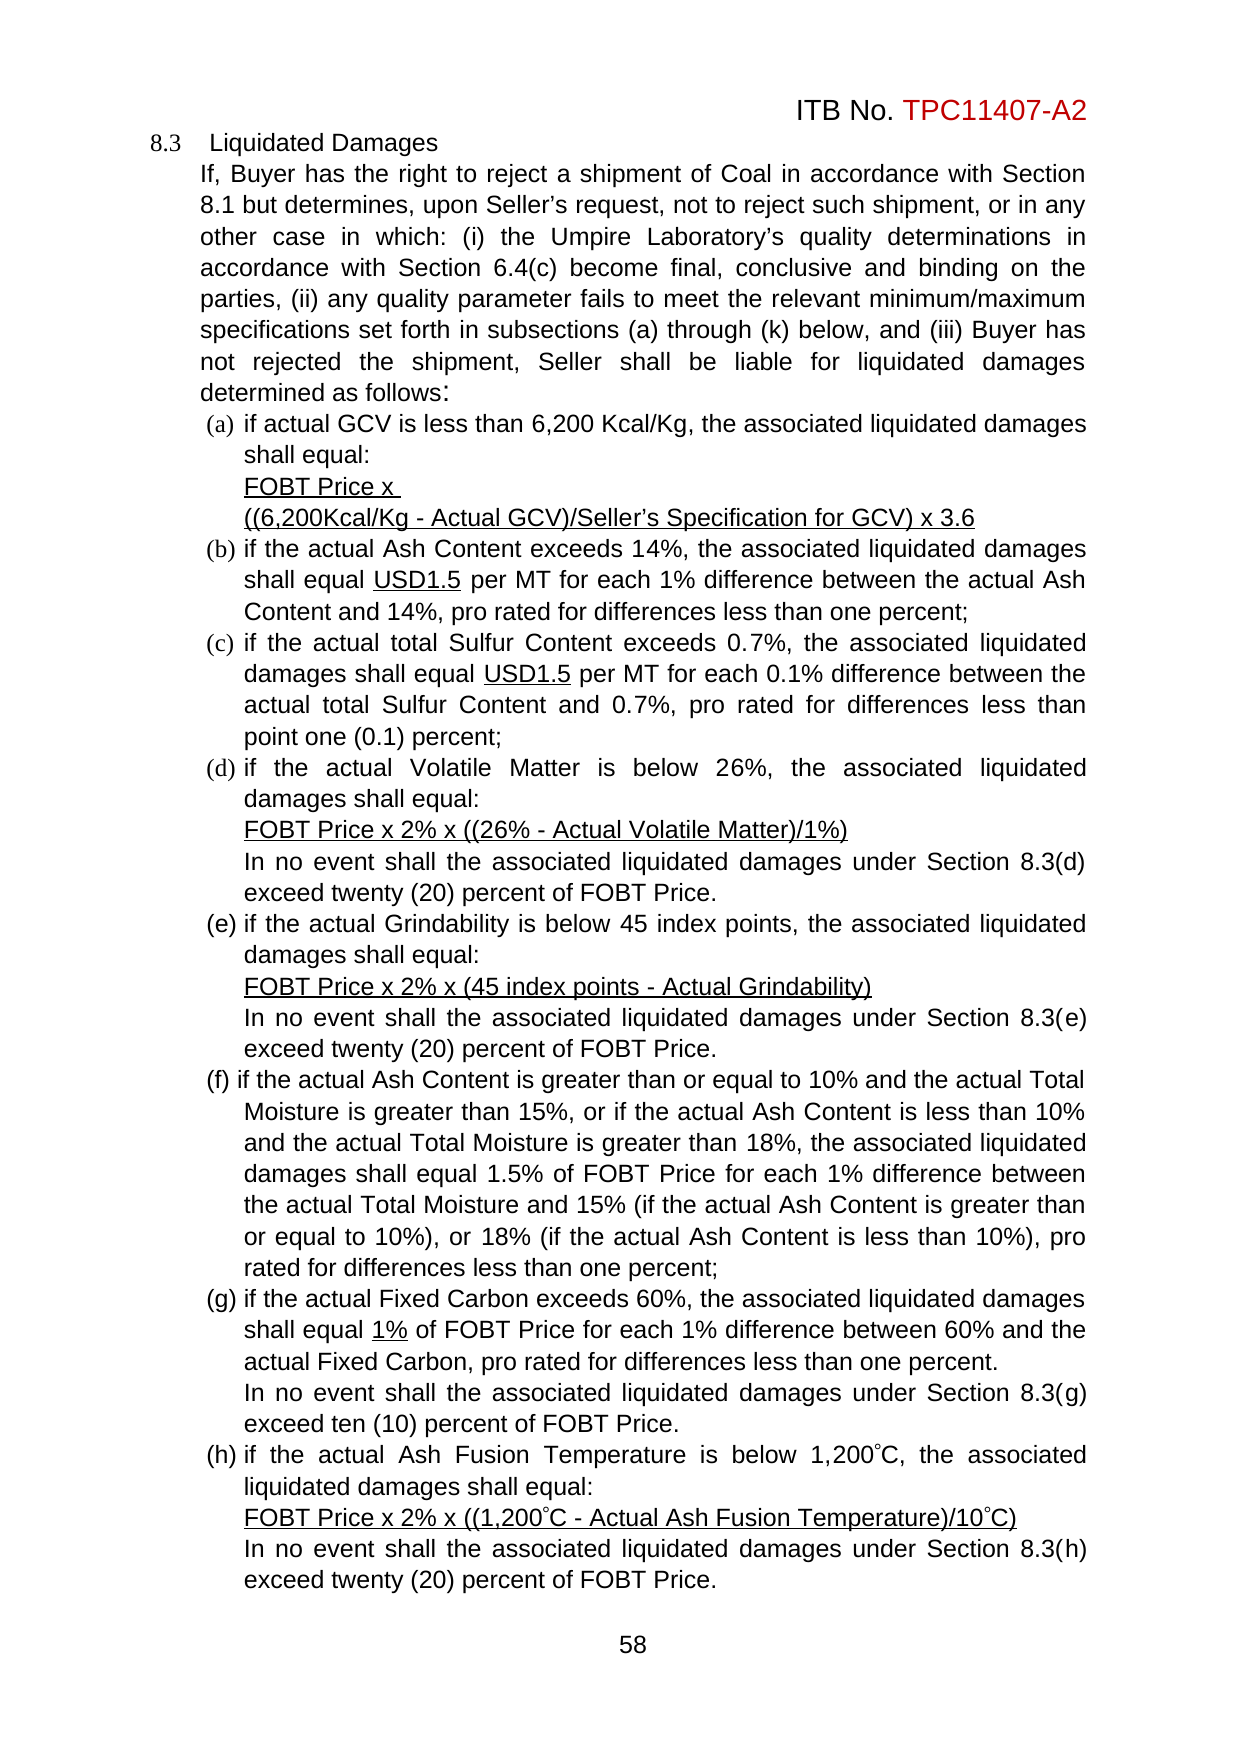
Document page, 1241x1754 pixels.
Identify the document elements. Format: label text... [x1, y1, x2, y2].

list if the actual Ash Content exceeds 14%, the associated liquidated damages shall equal USD1.5 per MT for each 1% difference between the actual Ash Content and 14%, pro rated for differences less than one percent; [206, 532, 1087, 626]
list if the actual Volatile Matter is below 26%, the associated liquidated damages shall equal: [206, 751, 1087, 814]
text FOBT Price x 2% x (45 index points - Actual Grindability) [244, 970, 1087, 1001]
list if the actual total Sulfur Content exceeds 0.7%, the associated liquidated damages shall equal USD1.5 per MT for each 0.1% difference between the actual total Sulfur Content and 0.7%, pro rated for differences less than point one (0.1) percent; [206, 626, 1087, 751]
text (g) if the actual Fixed Carbon exceeds 60%, the associated liquidated damages shall equal 1% of FOBT Price for each 1% difference between 60% and the actual Fixed Carbon, pro rated for differences less than one percent. [206, 1282, 1087, 1376]
list if actual GCV is less than 6,200 Kcal/Kg, the associated liquidated damages shall equal: [206, 407, 1087, 470]
text FOBT Price x 2% x ((26% - Actual Volatile Matter)/1%) [244, 814, 1087, 845]
text FOBT Price x 2% x ((1,200C - Actual Ash Fusion Temperature)/10C) [244, 1501, 1087, 1532]
list Liquidated Damages [150, 126, 1087, 157]
text In no event shall the associated liquidated damages under Section 8.3(d) exceed twenty (20) percent of FOBT Price. [244, 845, 1087, 907]
text In no event shall the associated liquidated damages under Section 8.3(g) exceed ten (10) percent of FOBT Price. [244, 1376, 1087, 1439]
text ((6,200Kcal/Kg - Actual GCV)/Seller’s Specification for GCV) x 3.6 [206, 501, 1087, 532]
text In no event shall the associated liquidated damages under Section 8.3(e) exceed twenty (20) percent of FOBT Price. [244, 1001, 1087, 1064]
text (f) if the actual Ash Content is greater than or equal to 10% and the actual Total Moisture is greater than 15%, or if the actual Ash Content is less than 10% and the actual Total Moisture is greater than 18%, the associated liquidated damages shall equal 1.5% of FOBT Price for each 1% difference between the actual Total Moisture and 15% (if the actual Ash Content is greater than or equal to 10%), or 18% (if the actual Ash Content is less than 10%), pro rated for differences less than one percent; [206, 1064, 1087, 1282]
text FOBT Price x [150, 470, 1087, 501]
text In no event shall the associated liquidated damages under Section 8.3(h) exceed twenty (20) percent of FOBT Price. [244, 1532, 1087, 1595]
text (e) if the actual Grindability is below 45 index points, the associated liquidated damages shall equal: [206, 907, 1087, 970]
text If, Buyer has the right to reject a shipment of Coal in accordance with Section 8.1 but determines, upon Seller’s request, not to reject such shipment, or in any other case in which: (i) the Umpire Laboratory’s quality determinations in accordance with Section 6.4(c) become final, conclusive and binding on the parties, (ii) any quality parameter fails to meet the relevant minimum/maximum specifications set forth in subsections (a) through (k) below, and (iii) Buyer has not rejected the shipment, Seller shall be liable for liquidated damages determined as follows: [200, 157, 1087, 407]
text (h) if the actual Ash Fusion Temperature is below 1,200C, the associated liquidated damages shall equal: [206, 1439, 1087, 1501]
